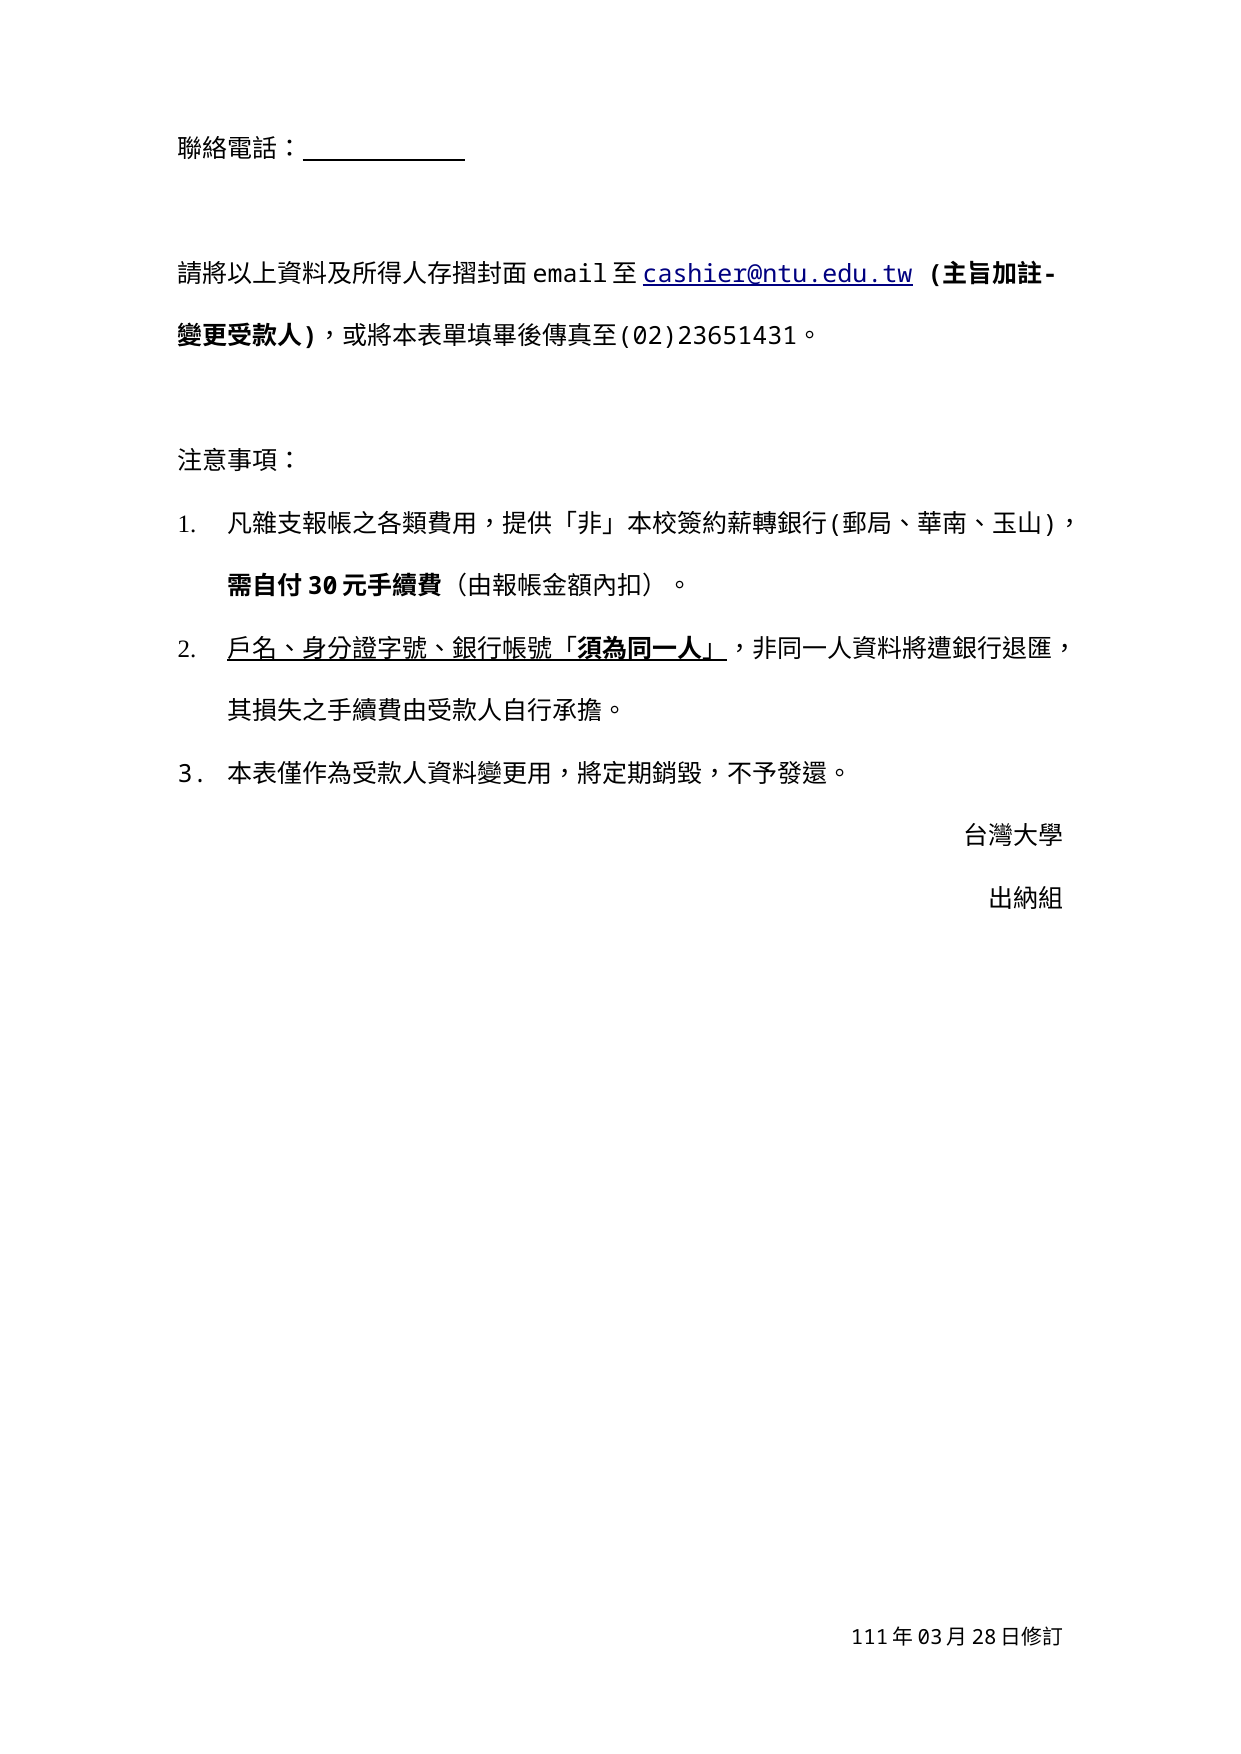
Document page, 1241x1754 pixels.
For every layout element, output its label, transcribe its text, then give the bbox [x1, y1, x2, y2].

text 聯絡電話： [177, 104, 1063, 167]
text 注意事項： [177, 417, 1063, 479]
list 凡雜支報帳之各類費用，提供「非」本校簽約薪轉銀行(郵局、華南、玉山)，需自付30元手續費（由報帳金額內扣）。 [177, 479, 1063, 604]
list 本表僅作為受款人資料變更用，將定期銷毀，不予發還。 [177, 729, 1063, 792]
list 戶名、身分證字號、銀行帳號「須為同一人」，非同一人資料將遭銀行退匯，其損失之手續費由受款人自行承擔。 [177, 604, 1063, 729]
text 請將以上資料及所得人存摺封面email至cashier@ntu.edu.tw (主旨加註-變更受款人)，或將本表單填畢後傳真至(02)23651431。 [177, 229, 1063, 354]
text 台灣大學出納組 [177, 792, 1063, 917]
